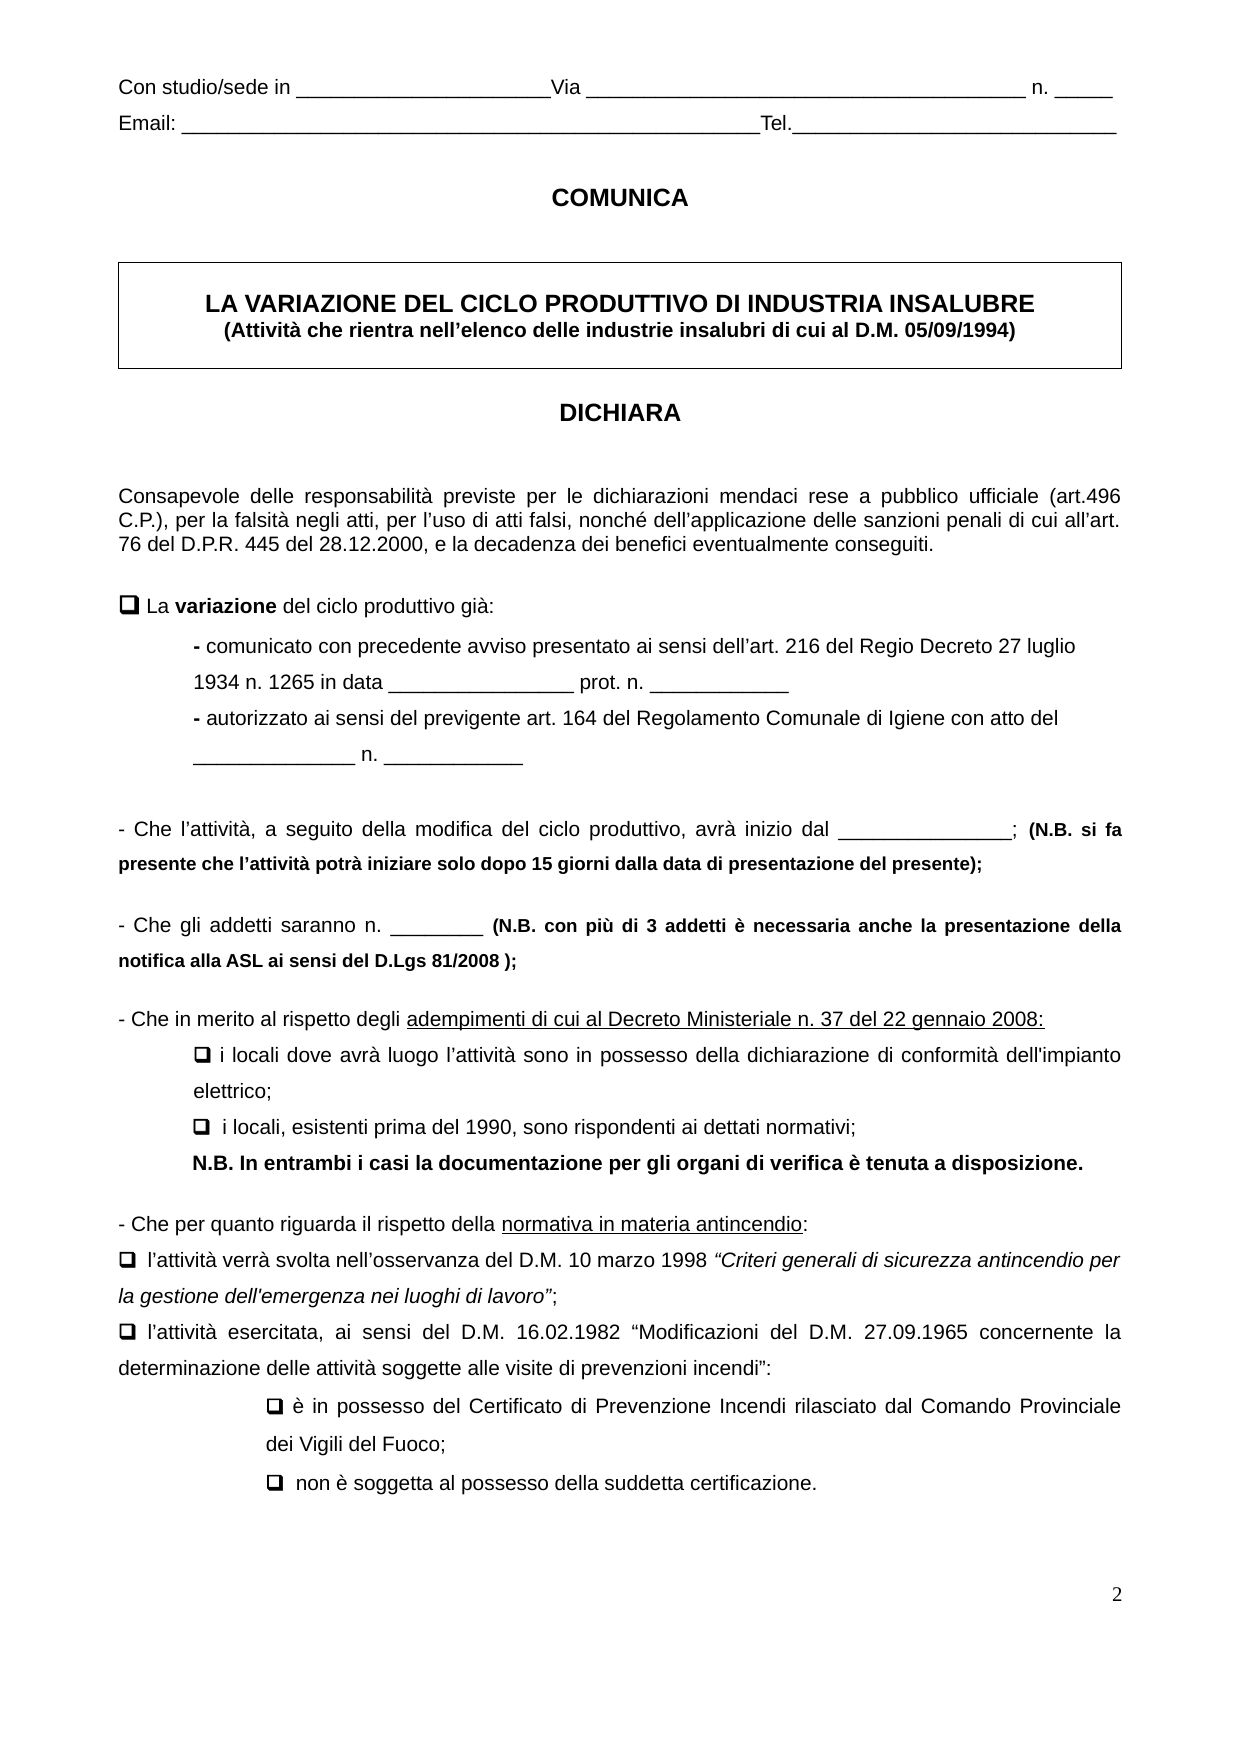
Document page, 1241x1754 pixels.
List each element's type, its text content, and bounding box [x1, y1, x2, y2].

text  è in possesso del Certificato di Prevenzione Incendi rilasciato dal Comando Provinciale dei Vigili del Fuoco; [266, 1392, 1122, 1456]
text l’attività verrà svolta nell’osservanza del D.M. 10 marzo 1998 “Criteri generali di sicurezza antincendio per la gestione dell'emergenza nei luoghi di lavoro”; [118, 1248, 1122, 1308]
text N.B. In entrambi i casi la documentazione per gli organi di verifica è tenuta a disposizione. [118, 1151, 1122, 1175]
text Email: __________________________________________________Tel.____________________________ [118, 111, 1122, 135]
text - autorizzato ai sensi del previgente art. 164 del Regolamento Comunale di Igiene con atto del ______________ n. ____________ [193, 706, 1122, 766]
text COMUNICA [118, 183, 1122, 212]
text Con studio/sede in ______________________Via ______________________________________ n. _____ [118, 75, 1122, 99]
text (Attività che rientra nell’elenco delle industrie insalubri di cui al D.M. 05/09/1994) [119, 314, 1121, 342]
text - comunicato con precedente avviso presentato ai sensi dell’art. 216 del Regio Decreto 27 luglio 1934 n. 1265 in data ________________ prot. n. ____________ [193, 634, 1122, 694]
text  La variazione del ciclo produttivo già: [118, 592, 1122, 620]
text - Che in merito al rispetto degli adempimenti di cui al Decreto Ministeriale n. 37 del 22 gennaio 2008: [118, 1007, 1122, 1031]
text  i locali, esistenti prima del 1990, sono rispondenti ai dettati normativi; [118, 1115, 1122, 1139]
text LA VARIAZIONE DEL CICLO PRODUTTIVO DI INDUSTRIA INSALUBRE [119, 286, 1121, 314]
text - Che l’attività, a seguito della modifica del ciclo produttivo, avrà inizio dal _______________; (N.B. si fa presente che l’attività potrà iniziare solo dopo 15 giorni dalla data di presentazione del presente); [118, 814, 1122, 874]
text l’attività esercitata, ai sensi del D.M. 16.02.1982 “Modificazioni del D.M. 27.09.1965 concernente la determinazione delle attività soggette alle visite di prevenzioni incendi”: [118, 1319, 1122, 1379]
text DICHIARA [118, 397, 1122, 426]
text - Che gli addetti saranno n. ________ (N.B. con più di 3 addetti è necessaria anche la presentazione della notifica alla ASL ai sensi del D.Lgs 81/2008 ); [118, 910, 1122, 971]
text Consapevole delle responsabilità previste per le dichiarazioni mendaci rese a pubblico ufficiale (art.496 C.P.), per la falsità negli atti, per l’uso di atti falsi, nonché dell’applicazione delle sanzioni penali di cui all’art. 76 del D.P.R. 445 del 28.12.2000, e la decadenza dei benefici eventualmente conseguiti. [118, 484, 1122, 556]
text  non è soggetta al possesso della suddetta certificazione. [266, 1468, 1122, 1496]
text  i locali dove avrà luogo l’attività sono in possesso della dichiarazione di conformità dell'impianto elettrico; [193, 1043, 1122, 1103]
text - Che per quanto riguarda il rispetto della normativa in materia antincendio: [118, 1212, 1122, 1236]
